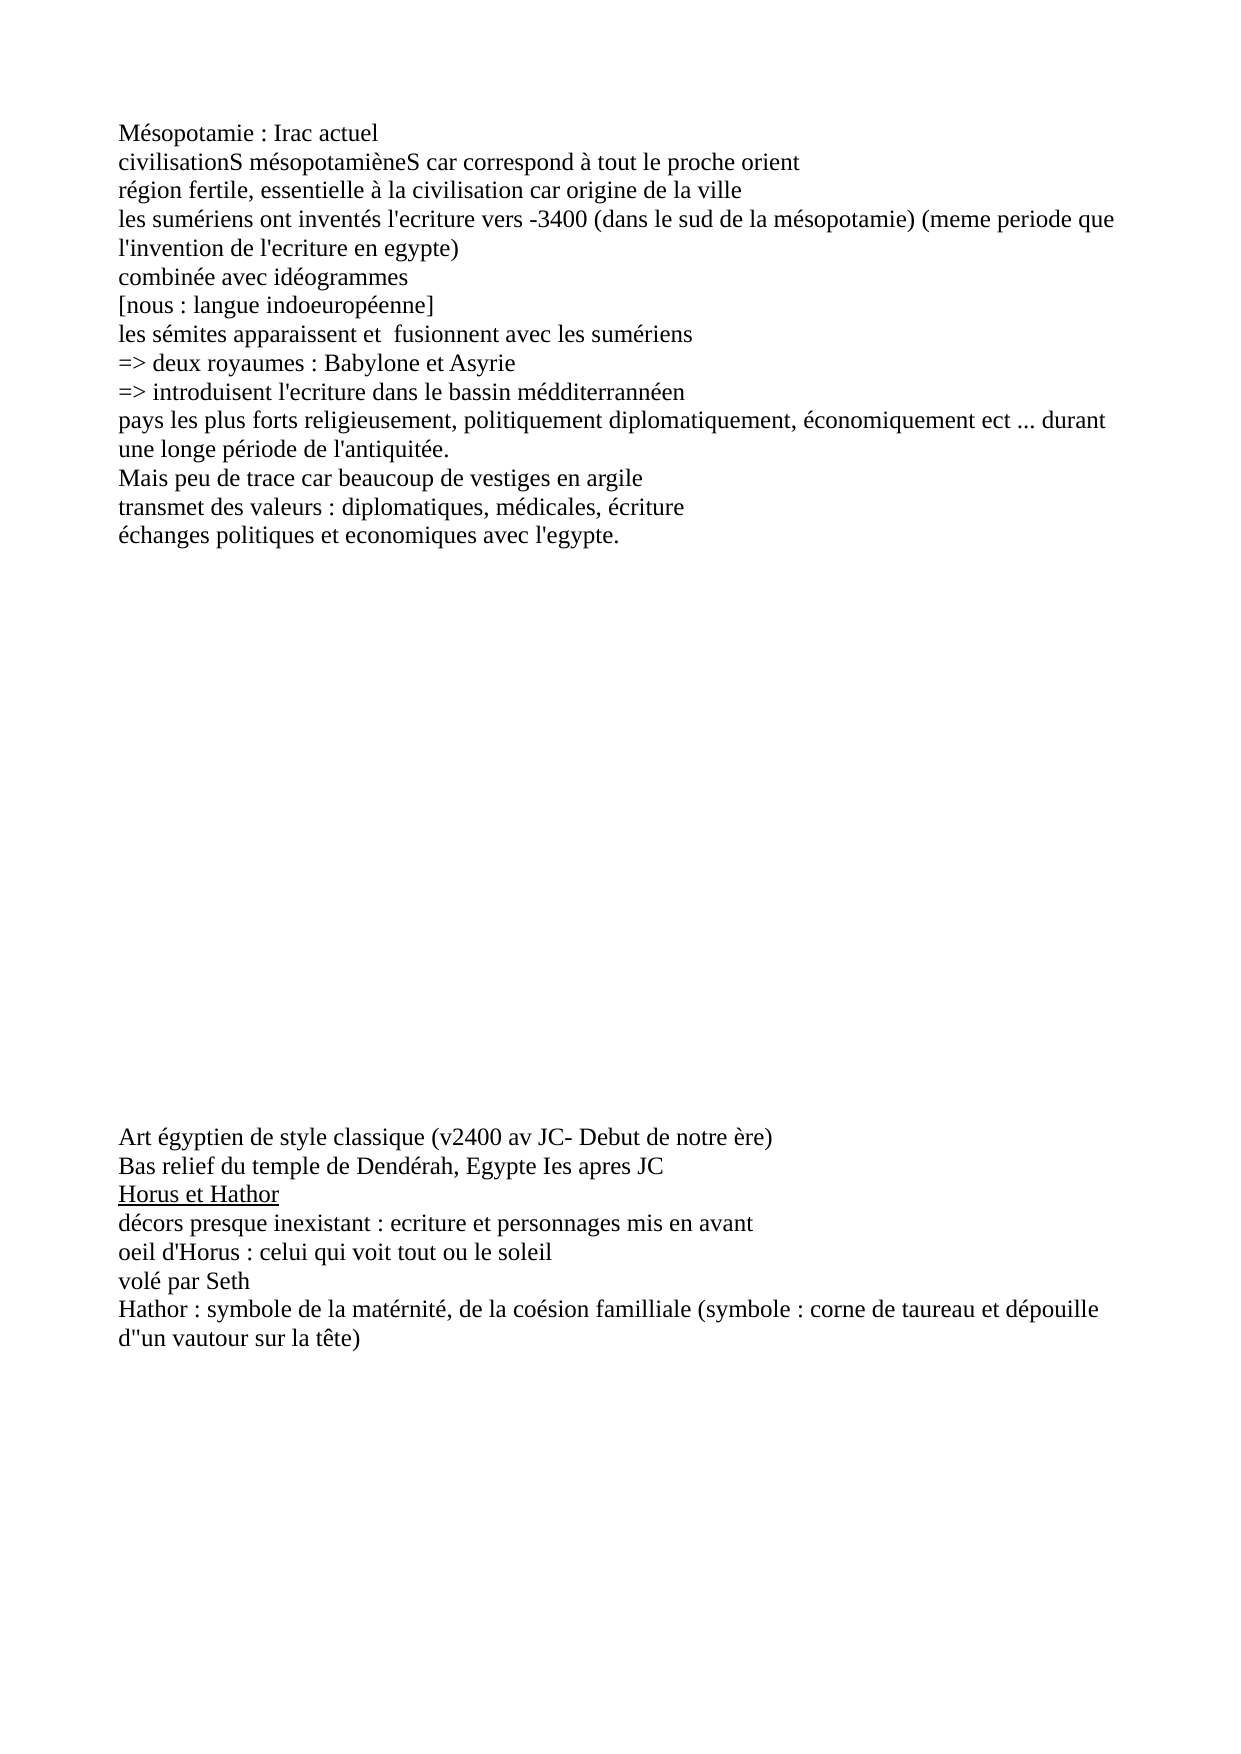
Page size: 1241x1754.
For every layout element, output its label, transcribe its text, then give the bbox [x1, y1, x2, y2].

text [nous : langue indoeuropéenne] [118, 291, 1122, 319]
text combinée avec idéogrammes [118, 262, 1122, 291]
text Horus et Hathor [118, 1179, 1122, 1208]
text transmet des valeurs : diplomatiques, médicales, écriture [118, 492, 1122, 521]
text Bas relief du temple de Dendérah, Egypte Ies apres JC [118, 1151, 1122, 1179]
text => deux royaumes : Babylone et Asyrie [118, 348, 1122, 377]
text Mais peu de trace car beaucoup de vestiges en argile [118, 463, 1122, 492]
text => introduisent l'ecriture dans le bassin médditerrannéen [118, 377, 1122, 406]
text civilisationS mésopotamièneS car correspond à tout le proche orient [118, 147, 1122, 176]
text Hathor : symbole de la matérnité, de la coésion familliale (symbole : corne de taureau et dépouille d"un vautour sur la tête) [118, 1294, 1122, 1352]
text oeil d'Horus : celui qui voit tout ou le soleil [118, 1237, 1122, 1266]
text les sumériens ont inventés l'ecriture vers -3400 (dans le sud de la mésopotamie) (meme periode que l'invention de l'ecriture en egypte) [118, 204, 1122, 262]
text Mésopotamie : Irac actuel [118, 118, 1122, 147]
text Art égyptien de style classique (v2400 av JC- Debut de notre ère) [118, 1122, 1122, 1151]
text volé par Seth [118, 1266, 1122, 1294]
text région fertile, essentielle à la civilisation car origine de la ville [118, 176, 1122, 204]
text décors presque inexistant : ecriture et personnages mis en avant [118, 1208, 1122, 1237]
text les sémites apparaissent et fusionnent avec les sumériens [118, 319, 1122, 348]
text échanges politiques et economiques avec l'egypte. [118, 521, 1122, 549]
text pays les plus forts religieusement, politiquement diplomatiquement, économiquement ect ... durant une longe période de l'antiquitée. [118, 406, 1122, 463]
